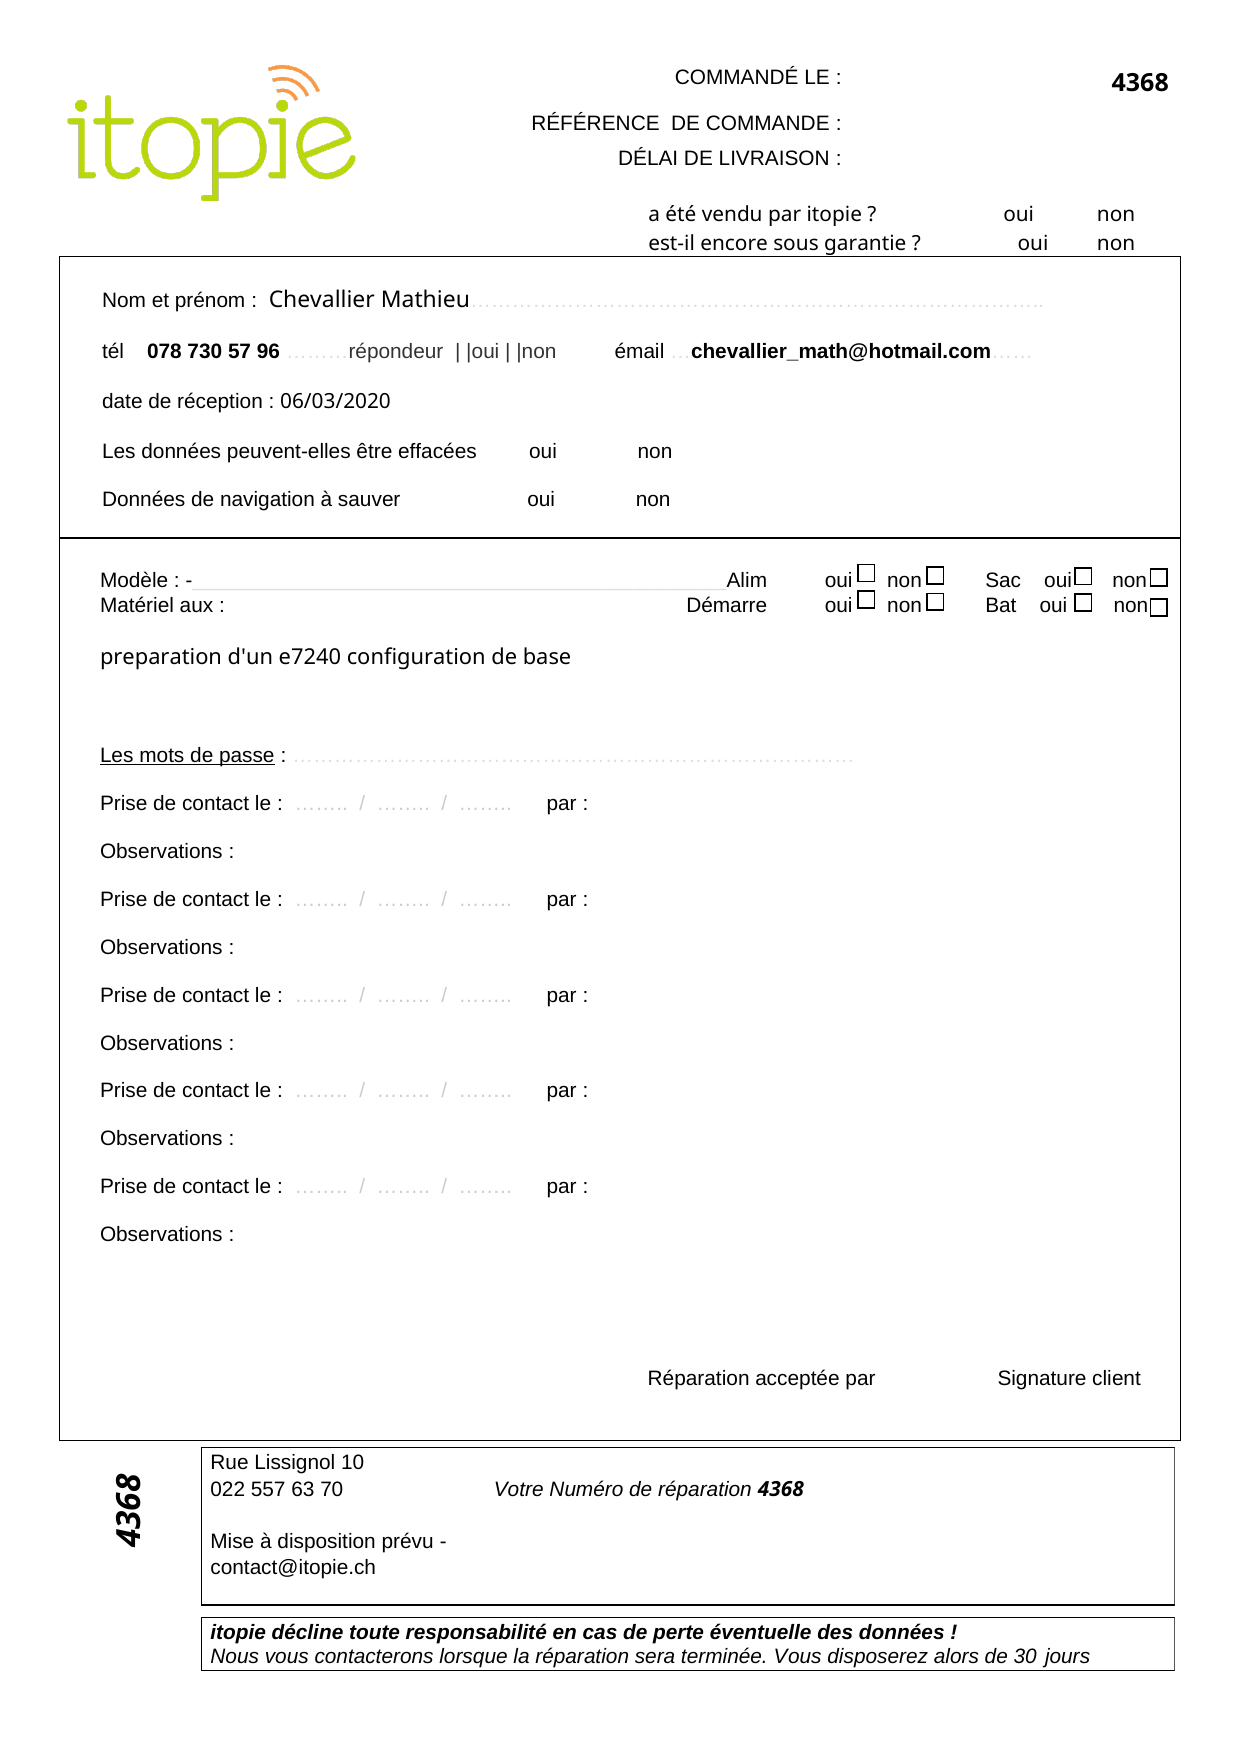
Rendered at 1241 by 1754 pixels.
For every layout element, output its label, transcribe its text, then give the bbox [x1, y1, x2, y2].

table_cell RÉFÉRENCE DE COMMANDE : [490, 105, 847, 140]
table_cell itopie décline toute responsabilité en cas de perte éventuelle des données ! Nous vous contacterons lorsque la réparation sera terminée. Vous disposerez alors de 30 jours [195, 1611, 1180, 1677]
text Observations : [60, 836, 1180, 863]
table_cell [847, 105, 1180, 140]
table_header Rue Lissignol 10 022 557 63 70 Votre Numéro de réparation 4368 Mise à disposition prévu - contact@itopie.ch [195, 1441, 1180, 1611]
picture [67, 65, 356, 201]
text Matériel aux : Démarre oui non Bat oui non [60, 590, 1180, 617]
text a été vendu par itopie ? oui non [59, 199, 1181, 228]
text Prise de contact le : …….. / …….. / …….. par : [60, 788, 1180, 815]
text tél 078 730 57 96 ………répondeur | |oui | |non émail …chevallier_math@hotmail.com…… [60, 335, 1180, 362]
text est-il encore sous garantie ? oui non [59, 228, 1181, 256]
table_cell DÉLAI DE LIVRAISON : [490, 140, 847, 175]
table_header 4368 [847, 59, 1180, 104]
text Données de navigation à sauver oui non [60, 484, 1180, 511]
text Observations : [60, 1219, 1180, 1246]
text Observations : [60, 931, 1180, 958]
text Prise de contact le : …….. / …….. / …….. par : [60, 1171, 1180, 1198]
text Les données peuvent-elles être effacées oui non [60, 436, 1180, 463]
text preparation d'un e7240 configuration de base [60, 638, 1180, 671]
text Observations : [60, 1027, 1180, 1054]
text Observations : [60, 1123, 1180, 1150]
text Modèle : - Alim oui non Sac oui non [948, 562, 1180, 590]
text Nom et prénom : Chevallier Mathieu……………………………………………………………………….. [60, 280, 1180, 314]
text Prise de contact le : …….. / …….. / …….. par : [60, 883, 1180, 911]
text Réparation acceptée par Signature client [60, 1363, 1180, 1390]
text Prise de contact le : …….. / …….. / …….. par : [60, 979, 1180, 1006]
table_cell [847, 140, 1180, 175]
text Les mots de passe : ……………………………………………………………………… [60, 740, 1180, 767]
text Modèle : - Alim oui non Sac oui non [60, 562, 856, 590]
table_header COMMANDÉ LE : [490, 59, 847, 104]
text Prise de contact le : …….. / …….. / …….. par : [60, 1075, 1180, 1102]
text Modèle : - Alim oui non Sac oui non [879, 562, 925, 590]
text date de réception : 06/03/2020 [60, 383, 1180, 415]
table_header 4368 [59, 1441, 195, 1677]
